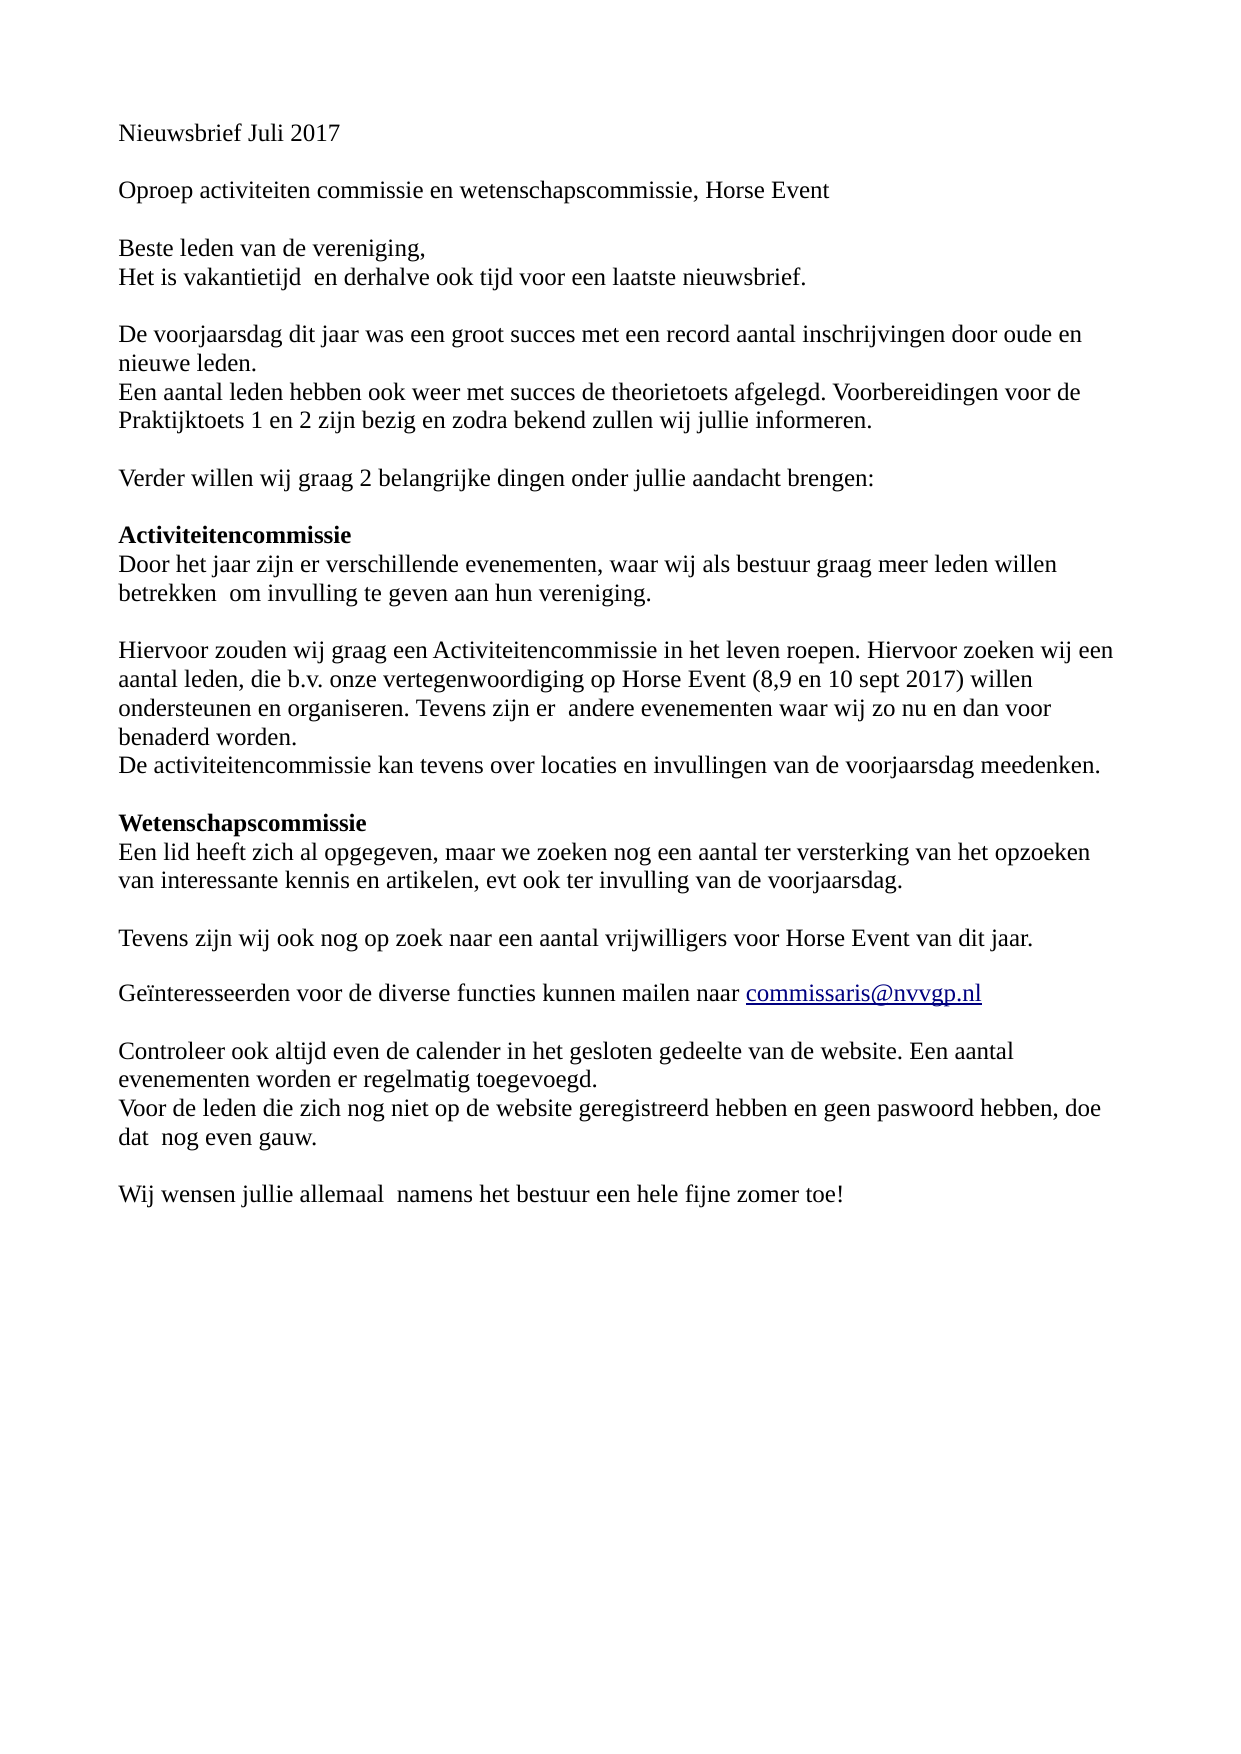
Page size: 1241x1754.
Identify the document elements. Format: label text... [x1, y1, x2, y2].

text Verder willen wij graag 2 belangrijke dingen onder jullie aandacht brengen: [118, 463, 1122, 492]
text Beste leden van de vereniging, [118, 233, 1122, 262]
text Nieuwsbrief Juli 2017 [118, 118, 1122, 147]
text Controleer ook altijd even de calender in het gesloten gedeelte van de website. Een aantal evenementen worden er regelmatig toegevoegd. [118, 1036, 1122, 1093]
text De voorjaarsdag dit jaar was een groot succes met een record aantal inschrijvingen door oude en nieuwe leden. [118, 319, 1122, 377]
text Geïnteresseerden voor de diverse functies kunnen mailen naar commissaris@nvvgp.nl [118, 978, 1122, 1007]
text Oproep activiteiten commissie en wetenschapscommissie, Horse Event [118, 176, 1122, 204]
text De activiteitencommissie kan tevens over locaties en invullingen van de voorjaarsdag meedenken. [118, 751, 1122, 779]
text Tevens zijn wij ook nog op zoek naar een aantal vrijwilligers voor Horse Event van dit jaar. [118, 923, 1122, 952]
text Wetenschapscommissie [118, 808, 1122, 837]
text Een aantal leden hebben ook weer met succes de theorietoets afgelegd. Voorbereidingen voor de Praktijktoets 1 en 2 zijn bezig en zodra bekend zullen wij jullie informeren. [118, 377, 1122, 434]
text Door het jaar zijn er verschillende evenementen, waar wij als bestuur graag meer leden willen betrekken om invulling te geven aan hun vereniging. [118, 549, 1122, 607]
text Het is vakantietijd en derhalve ook tijd voor een laatste nieuwsbrief. [118, 262, 1122, 291]
text Activiteitencommissie [118, 521, 1122, 549]
text Wij wensen jullie allemaal namens het bestuur een hele fijne zomer toe! [118, 1179, 1122, 1208]
text Hiervoor zouden wij graag een Activiteitencommissie in het leven roepen. Hiervoor zoeken wij een aantal leden, die b.v. onze vertegenwoordiging op Horse Event (8,9 en 10 sept 2017) willen ondersteunen en organiseren. Tevens zijn er andere evenementen waar wij zo nu en dan voor benaderd worden. [118, 636, 1122, 751]
text Een lid heeft zich al opgegeven, maar we zoeken nog een aantal ter versterking van het opzoeken van interessante kennis en artikelen, evt ook ter invulling van de voorjaarsdag. [118, 837, 1122, 894]
text Voor de leden die zich nog niet op de website geregistreerd hebben en geen paswoord hebben, doe dat nog even gauw. [118, 1093, 1122, 1151]
